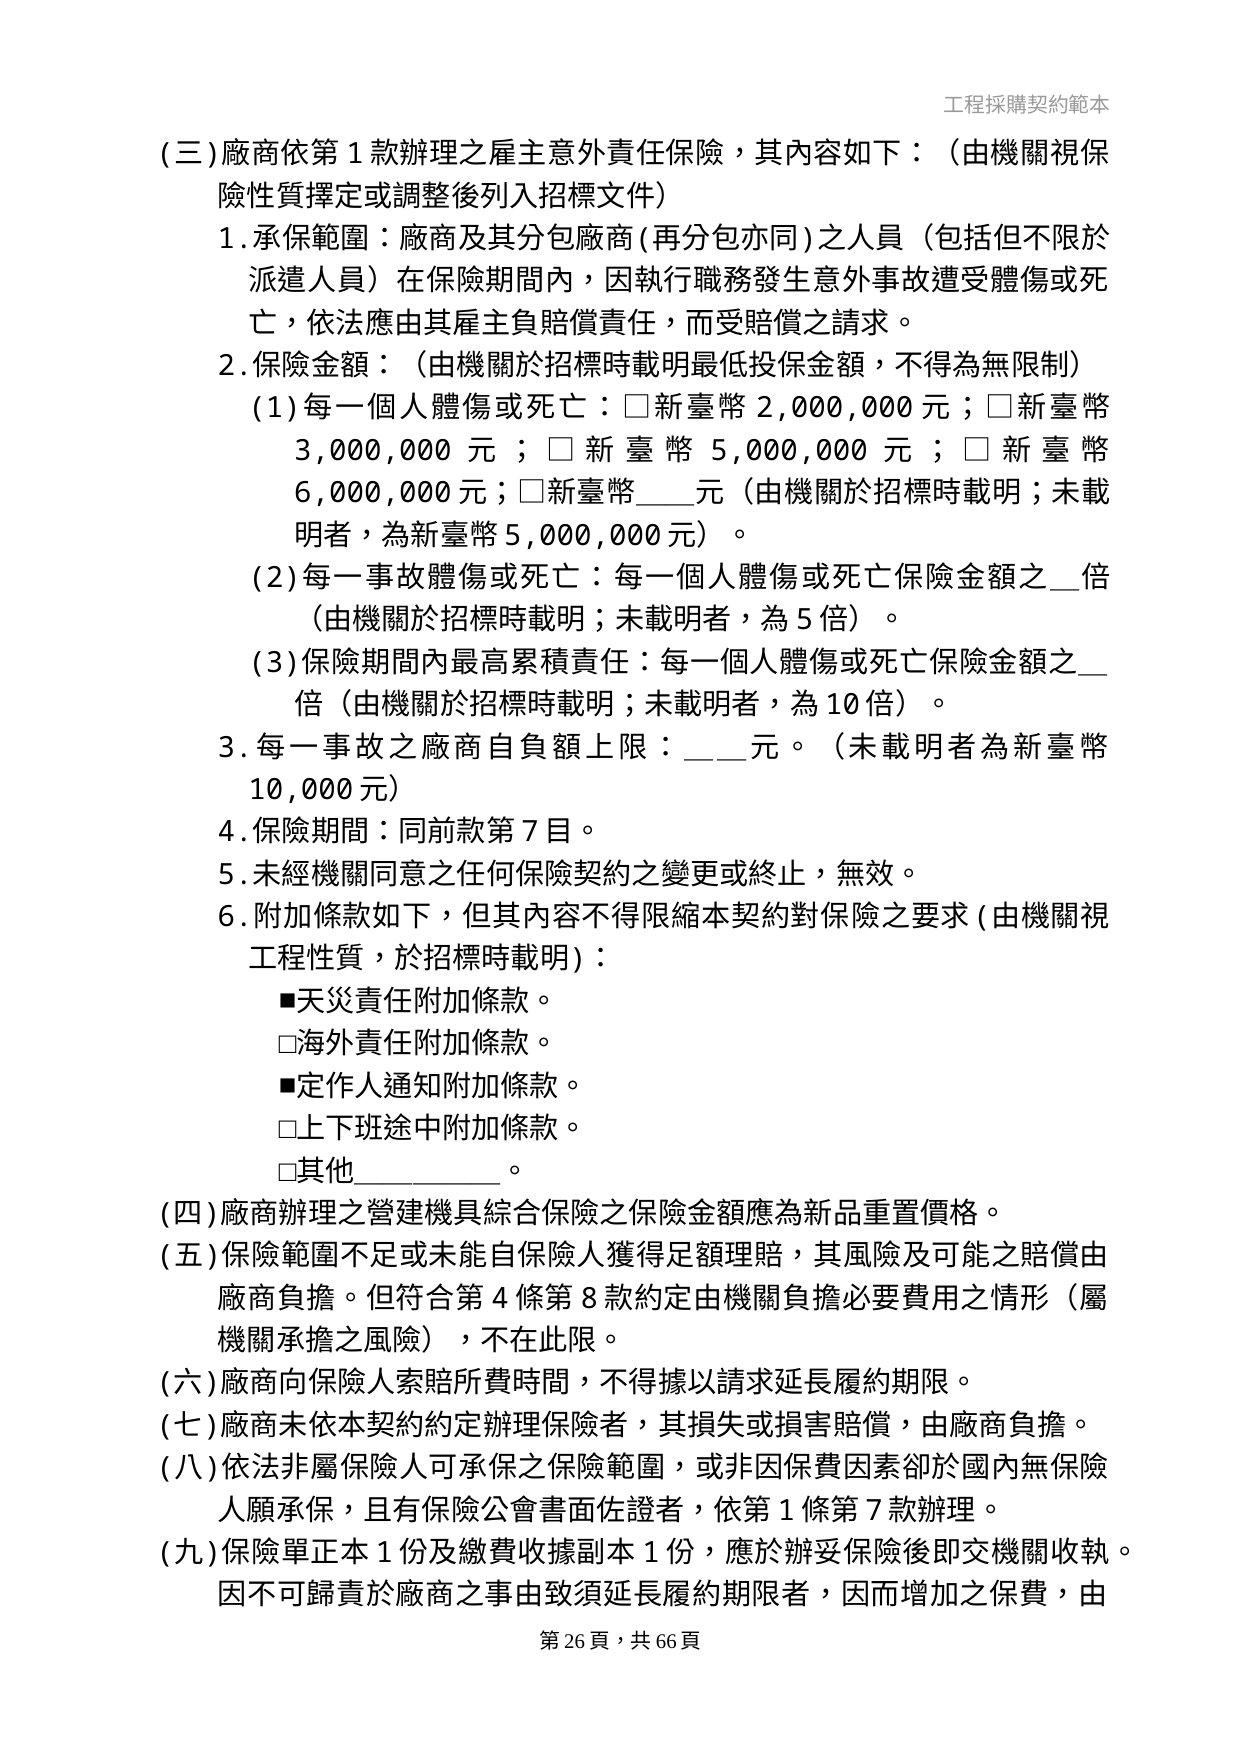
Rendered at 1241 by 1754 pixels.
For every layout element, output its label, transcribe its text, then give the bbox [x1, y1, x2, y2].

text (六)廠商向保險人索賠所費時間，不得據以請求延長履約期限。 [156, 1359, 1110, 1401]
text 6.附加條款如下，但其內容不得限縮本契約對保險之要求(由機關視工程性質，於招標時載明)： [217, 893, 1110, 977]
text (1)每一個人體傷或死亡：□新臺幣2,000,000元；□新臺幣3,000,000元；□新臺幣5,000,000元；□新臺幣6,000,000元；□新臺幣＿＿元（由機關於招標時載明；未載明者，為新臺幣5,000,000元）。 [248, 384, 1110, 553]
text ■定作人通知附加條款。 [279, 1062, 1110, 1105]
text □其他＿＿＿＿＿。 [279, 1147, 1110, 1189]
text (八)依法非屬保險人可承保之保險範圍，或非因保費因素卻於國內無保險人願承保，且有保險公會書面佐證者，依第1條第7款辦理。 [156, 1444, 1110, 1528]
text (七)廠商未依本契約約定辦理保險者，其損失或損害賠償，由廠商負擔。 [156, 1401, 1110, 1444]
text (2)每一事故體傷或死亡：每一個人體傷或死亡保險金額之＿倍（由機關於招標時載明；未載明者，為5倍）。 [248, 553, 1110, 638]
text □海外責任附加條款。 [279, 1020, 1110, 1062]
text 1.承保範圍：廠商及其分包廠商(再分包亦同)之人員（包括但不限於派遣人員）在保險期間內，因執行職務發生意外事故遭受體傷或死亡，依法應由其雇主負賠償責任，而受賠償之請求。 [217, 214, 1110, 342]
text (三)廠商依第1款辦理之雇主意外責任保險，其內容如下：（由機關視保險性質擇定或調整後列入招標文件） [156, 130, 1110, 214]
text (四)廠商辦理之營建機具綜合保險之保險金額應為新品重置價格。 [156, 1189, 1110, 1232]
text (3)保險期間內最高累積責任：每一個人體傷或死亡保險金額之＿倍（由機關於招標時載明；未載明者，為10倍）。 [248, 638, 1110, 723]
text (五)保險範圍不足或未能自保險人獲得足額理賠，其風險及可能之賠償由廠商負擔。但符合第4條第8款約定由機關負擔必要費用之情形（屬機關承擔之風險），不在此限。 [156, 1232, 1110, 1359]
text 5.未經機關同意之任何保險契約之變更或終止，無效。 [217, 850, 1110, 893]
text ■天災責任附加條款。 [279, 977, 1110, 1020]
text (九)保險單正本1份及繳費收據副本1份，應於辦妥保險後即交機關收執。因不可歸責於廠商之事由致須延長履約期限者，因而增加之保費，由契約雙方另行協議其合理之分擔方式。 [156, 1528, 1110, 1613]
text 2.保險金額：（由機關於招標時載明最低投保金額，不得為無限制） [217, 342, 1110, 384]
text 3.每一事故之廠商自負額上限：＿＿元。（未載明者為新臺幣10,000元） [217, 723, 1110, 808]
text 4.保險期間：同前款第7目。 [217, 808, 1110, 850]
text □上下班途中附加條款。 [279, 1105, 1110, 1147]
